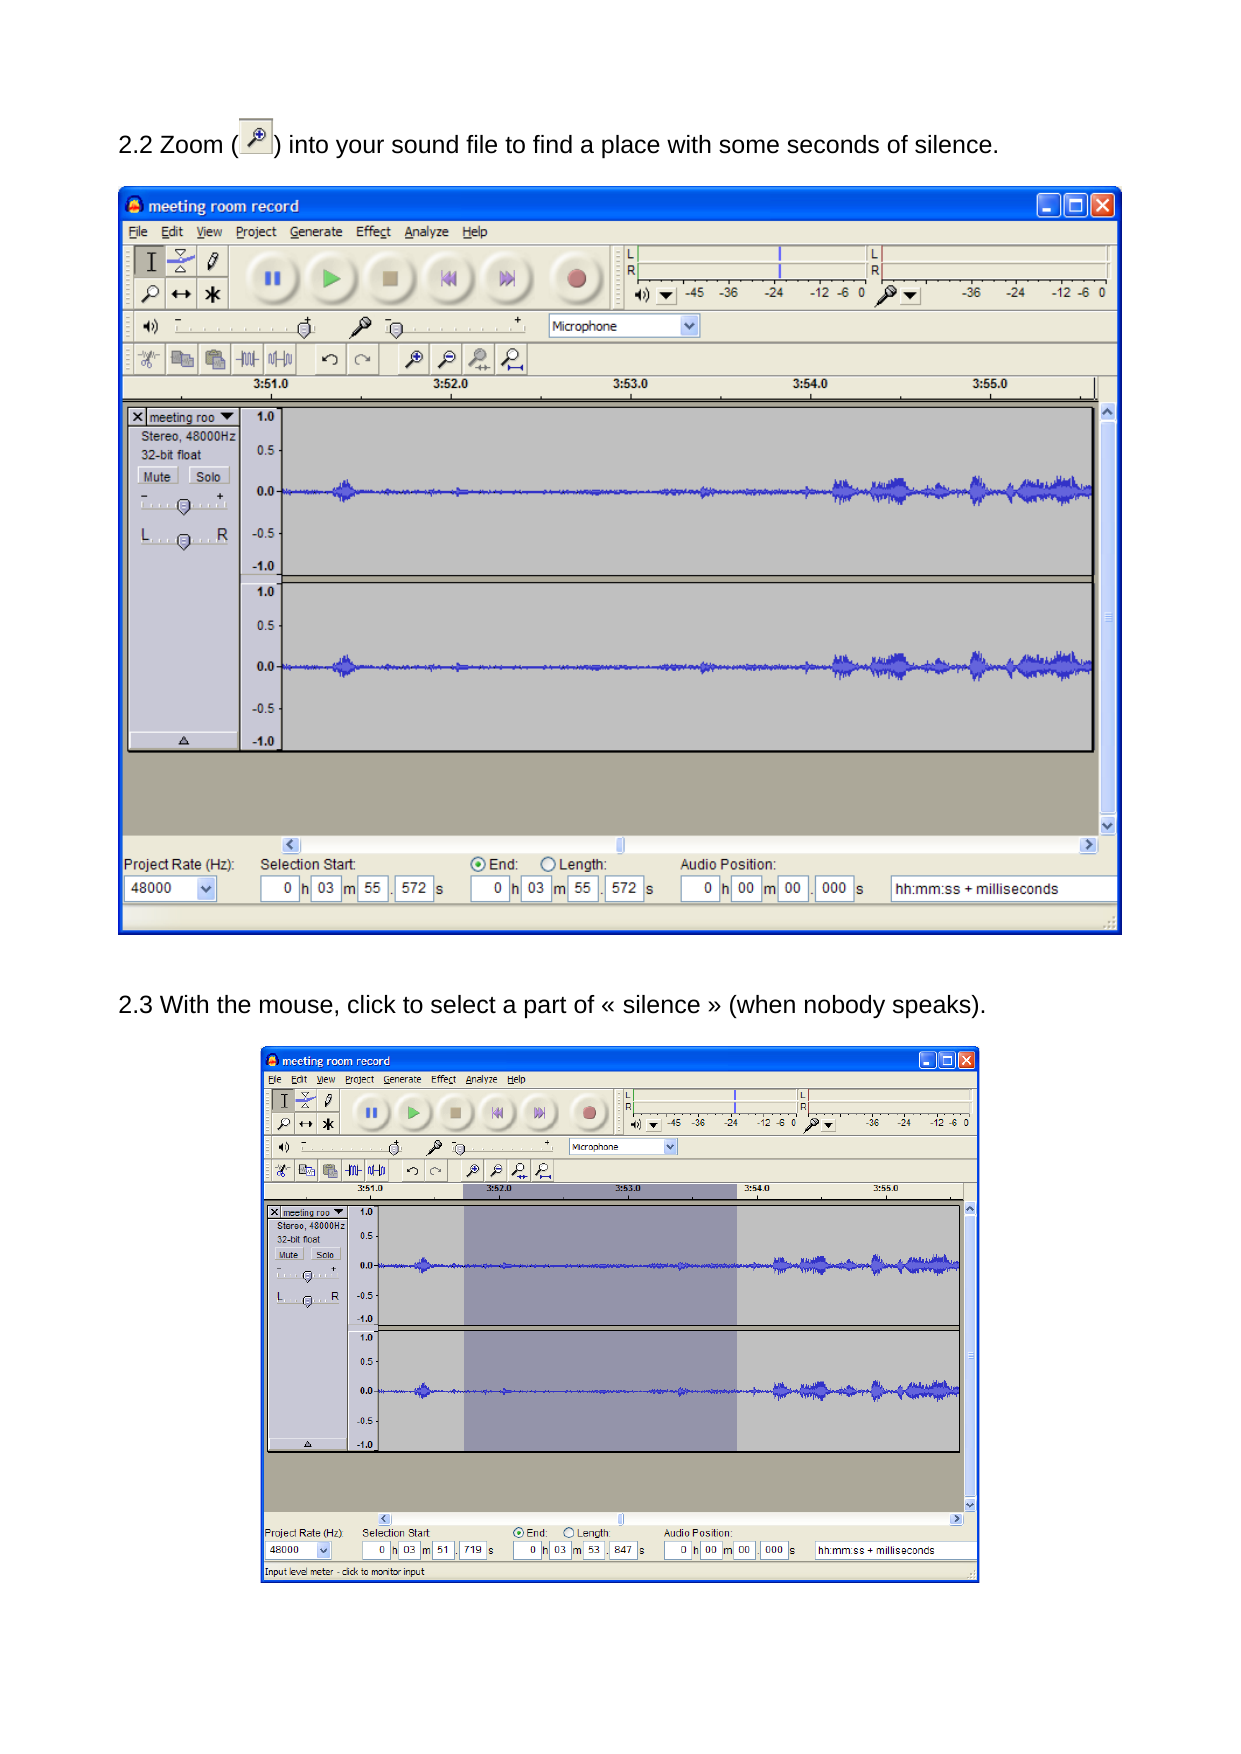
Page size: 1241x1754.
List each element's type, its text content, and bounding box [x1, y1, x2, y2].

text 2.3 With the mouse, click to select a part of « silence » (when nobody speaks). [118, 991, 1122, 1019]
picture [260, 1046, 980, 1583]
picture [118, 186, 1122, 935]
text 2.2 Zoom () into your sound file to find a place with some seconds of silence. [118, 118, 1122, 159]
